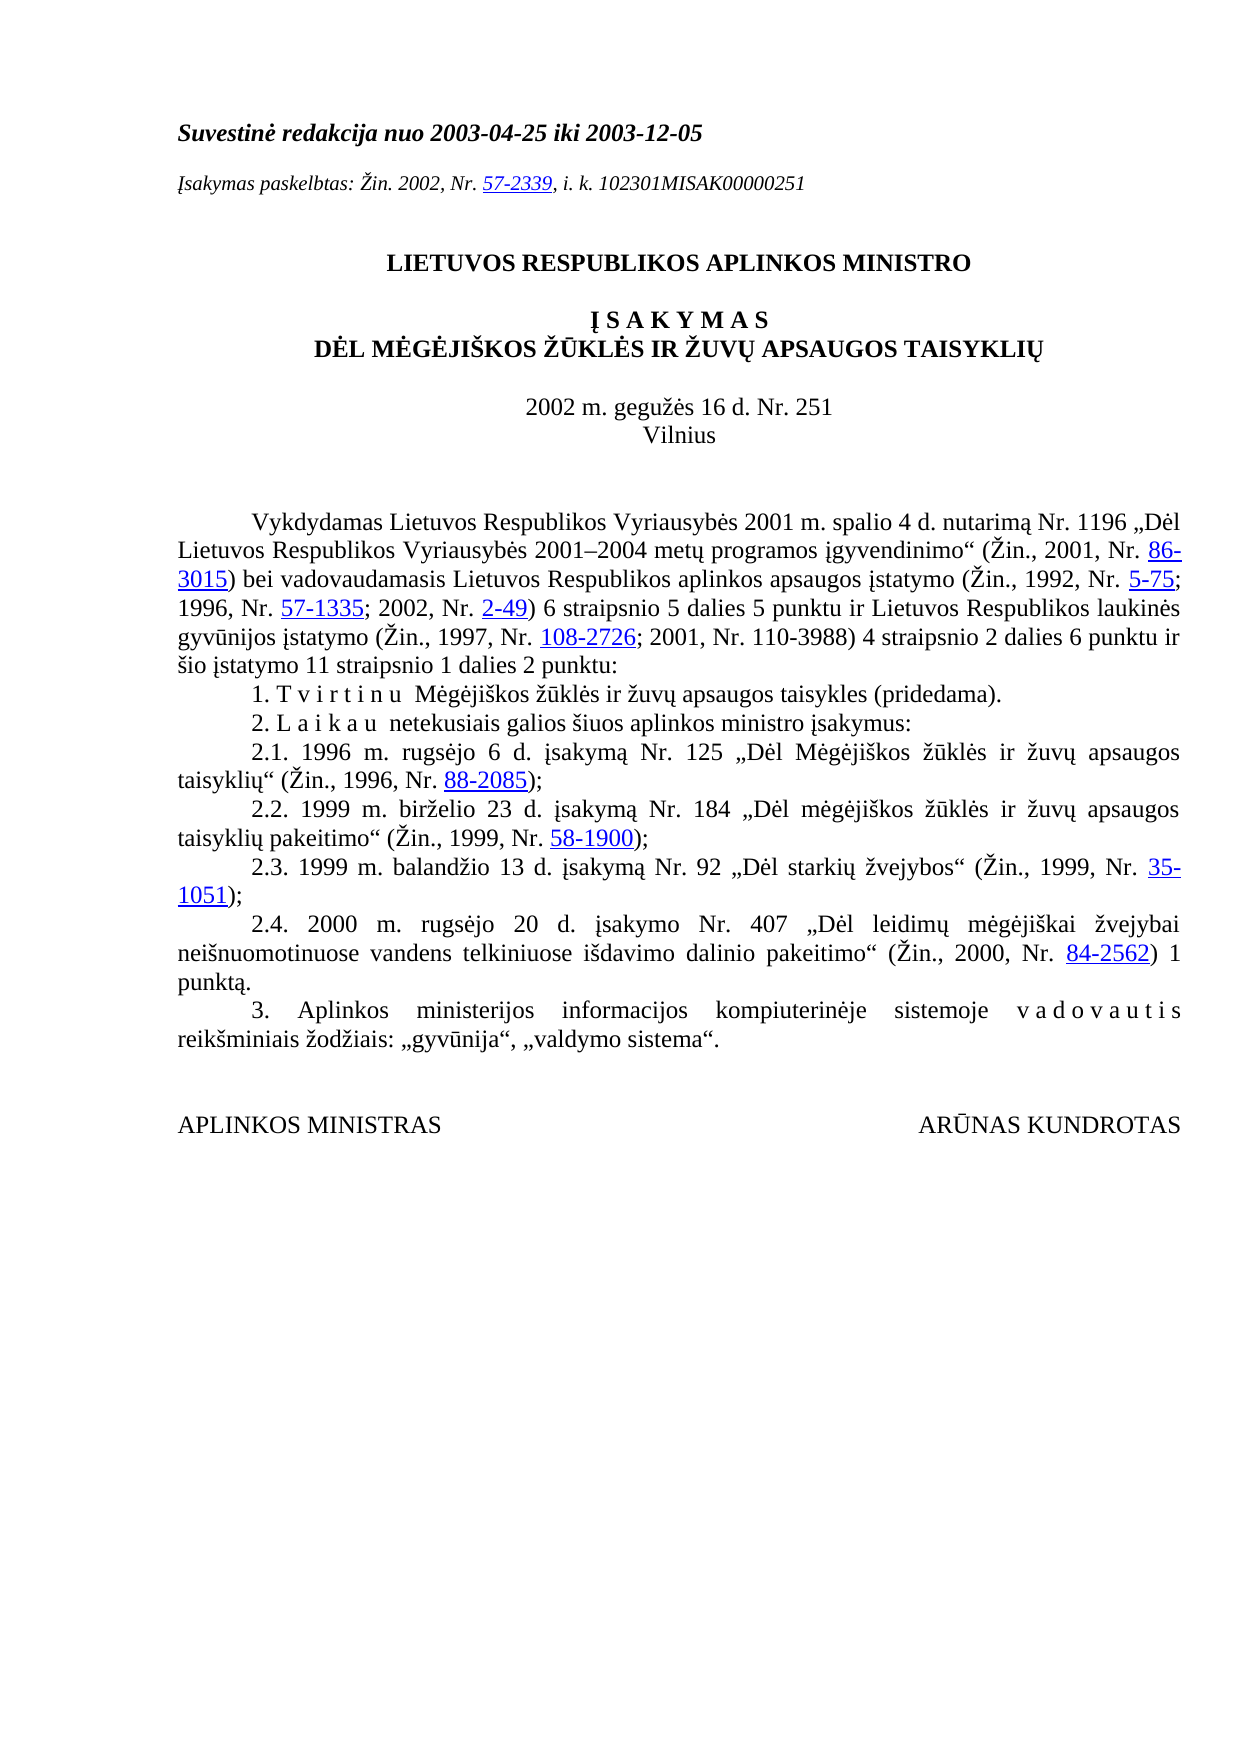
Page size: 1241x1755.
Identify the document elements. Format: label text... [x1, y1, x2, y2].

text 2.4. 2000 m. rugsėjo 20 d. įsakymo Nr. 407 „Dėl leidimų mėgėjiškai žvejybai neišnuomotinuose vandens telkiniuose išdavimo dalinio pakeitimo“ (Žin., 2000, Nr. 84-2562) 1 punktą. [177, 909, 1181, 995]
text 2.3. 1999 m. balandžio 13 d. įsakymą Nr. 92 „Dėl starkių žvejybos“ (Žin., 1999, Nr. 35-1051); [177, 852, 1181, 909]
text Vilnius [177, 420, 1181, 449]
text Įsakymas paskelbtas: Žin. 2002, Nr. 57-2339, i. k. 102301MISAK00000251 [177, 171, 1181, 195]
text 3. Aplinkos ministerijos informacijos kompiuterinėje sistemoje vadovautis reikšminiais žodžiais: „gyvūnija“, „valdymo sistema“. [177, 995, 1181, 1053]
text 2.2. 1999 m. birželio 23 d. įsakymą Nr. 184 „Dėl mėgėjiškos žūklės ir žuvų apsaugos taisyklių pakeitimo“ (Žin., 1999, Nr. 58-1900); [177, 794, 1181, 852]
text 2002 m. gegužės 16 d. Nr. 251 [177, 392, 1181, 420]
text DĖl Mėgėjiškos žūklės ir žuvų apsaugos taisyklių [177, 334, 1181, 363]
text LIETUVOS RESPUBLIKOS APLINKOS MINISTRO [177, 248, 1181, 277]
text Suvestinė redakcija nuo 2003-04-25 iki 2003-12-05 [177, 118, 1181, 147]
text 1. Tvirtinu Mėgėjiškos žūklės ir žuvų apsaugos taisykles (pridedama). [177, 679, 1181, 708]
text Į S A K Y M A S [177, 305, 1181, 334]
text 2. Laikau netekusiais galios šiuos aplinkos ministro įsakymus: [177, 708, 1181, 737]
text 2.1. 1996 m. rugsėjo 6 d. įsakymą Nr. 125 „Dėl Mėgėjiškos žūklės ir žuvų apsaugos taisyklių“ (Žin., 1996, Nr. 88-2085); [177, 737, 1181, 794]
text APLINKOS MINISTRAS ARŪNAS KUNDROTAS [177, 1110, 1181, 1139]
text Vykdydamas Lietuvos Respublikos Vyriausybės 2001 m. spalio 4 d. nutarimą Nr. 1196 „Dėl Lietuvos Respublikos Vyriausybės 2001–2004 metų programos įgyvendinimo“ (Žin., 2001, Nr. 86-3015) bei vadovaudamasis Lietuvos Respublikos aplinkos apsaugos įstatymo (Žin., 1992, Nr. 5-75; 1996, Nr. 57-1335; 2002, Nr. 2-49) 6 straipsnio 5 dalies 5 punktu ir Lietuvos Respublikos laukinės gyvūnijos įstatymo (Žin., 1997, Nr. 108-2726; 2001, Nr. 110-3988) 4 straipsnio 2 dalies 6 punktu ir šio įstatymo 11 straipsnio 1 dalies 2 punktu: [177, 507, 1181, 679]
